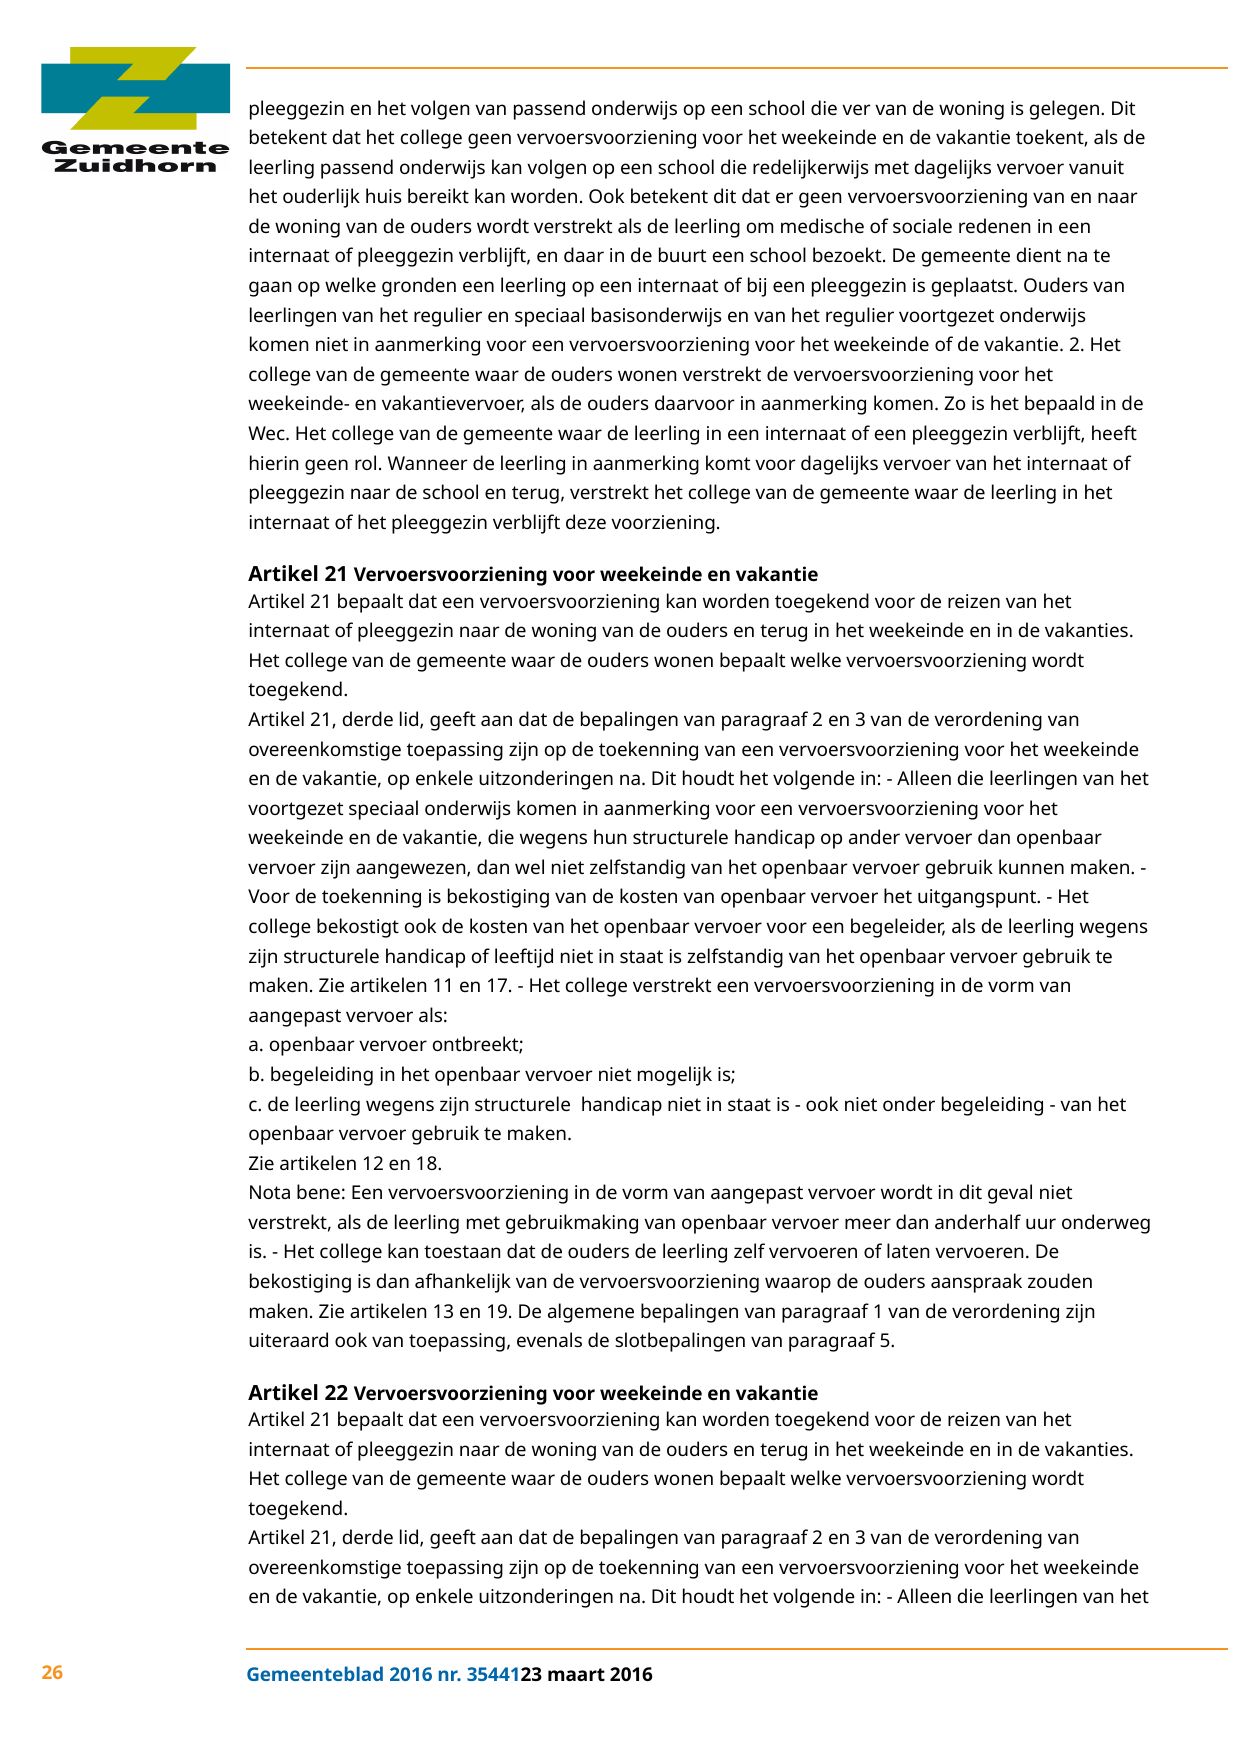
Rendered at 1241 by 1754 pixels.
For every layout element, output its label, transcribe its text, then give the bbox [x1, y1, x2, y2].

text Zie artikelen 12 en 18. [248, 1150, 1152, 1176]
text a. openbaar vervoer ontbreekt; [248, 1032, 1152, 1057]
text Artikel 21 Vervoersvoorziening voor weekeinde en vakantie [248, 559, 1152, 588]
text Artikel 21, derde lid, geeft aan dat de bepalingen van paragraaf 2 en 3 van de verordening van overeenkomstige toepassing zijn op de toekenning van een vervoersvoorziening voor het weekeinde en de vakantie, op enkele uitzonderingen na. Dit houdt het volgende in: - Alleen die leerlingen van het voortgezet speciaal onderwijs komen in aanmerking voor een vervoersvoorziening voor het weekeinde en de vakantie, die wegens hun structurele handicap op ander vervoer dan openbaar vervoer zijn aangewezen, dan wel niet zelfstandig van het openbaar vervoer gebruik kunnen maken. - Voor de toekenning is bekostiging van de kosten van openbaar vervoer het uitgangspunt. - Het college bekostigt ook de kosten van het openbaar vervoer voor een begeleider, als de leerling wegens zijn structurele handicap of leeftijd niet in staat is zelfstandig van het openbaar vervoer gebruik te maken. Zie artikelen 11 en 17. - Het college verstrekt een vervoersvoorziening in de vorm van aangepast vervoer als: [248, 706, 1152, 1028]
text Artikel 21, derde lid, geeft aan dat de bepalingen van paragraaf 2 en 3 van de verordening van overeenkomstige toepassing zijn op de toekenning van een vervoersvoorziening voor het weekeinde en de vakantie, op enkele uitzonderingen na. Dit houdt het volgende in: - Alleen die leerlingen van het [248, 1524, 1152, 1609]
text Nota bene: Een vervoersvoorziening in de vorm van aangepast vervoer wordt in dit geval niet verstrekt, als de leerling met gebruikmaking van openbaar vervoer meer dan anderhalf uur onderweg is. - Het college kan toestaan dat de ouders de leerling zelf vervoeren of laten vervoeren. De bekostiging is dan afhankelijk van de vervoersvoorziening waarop de ouders aanspraak zouden maken. Zie artikelen 13 en 19. De algemene bepalingen van paragraaf 1 van de verordening zijn uiteraard ook van toepassing, evenals de slotbepalingen van paragraaf 5. [248, 1179, 1152, 1353]
text pleeggezin en het volgen van passend onderwijs op een school die ver van de woning is gelegen. Dit betekent dat het college geen vervoersvoorziening voor het weekeinde en de vakantie toekent, als de leerling passend onderwijs kan volgen op een school die redelijkerwijs met dagelijks vervoer vanuit het ouderlijk huis bereikt kan worden. Ook betekent dit dat er geen vervoersvoorziening van en naar de woning van de ouders wordt verstrekt als de leerling om medische of sociale redenen in een internaat of pleeggezin verblijft, en daar in de buurt een school bezoekt. De gemeente dient na te gaan op welke gronden een leerling op een internaat of bij een pleeggezin is geplaatst. Ouders van leerlingen van het regulier en speciaal basisonderwijs en van het regulier voortgezet onderwijs komen niet in aanmerking voor een vervoersvoorziening voor het weekeinde of de vakantie. 2. Het college van de gemeente waar de ouders wonen verstrekt de vervoersvoorziening voor het weekeinde- en vakantievervoer, als de ouders daarvoor in aanmerking komen. Zo is het bepaald in de Wec. Het college van de gemeente waar de leerling in een internaat of een pleeggezin verblijft, heeft hierin geen rol. Wanneer de leerling in aanmerking komt voor dagelijks vervoer van het internaat of pleeggezin naar de school en terug, verstrekt het college van de gemeente waar de leerling in het internaat of het pleeggezin verblijft deze voorziening. [248, 95, 1152, 535]
text b. begeleiding in het openbaar vervoer niet mogelijk is; [248, 1061, 1152, 1087]
text Artikel 21 bepaalt dat een vervoersvoorziening kan worden toegekend voor de reizen van het internaat of pleeggezin naar de woning van de ouders en terug in het weekeinde en in de vakanties. Het college van de gemeente waar de ouders wonen bepaalt welke vervoersvoorziening wordt toegekend. [248, 1406, 1152, 1521]
picture [41, 47, 231, 172]
text Artikel 21 bepaalt dat een vervoersvoorziening kan worden toegekend voor de reizen van het internaat of pleeggezin naar de woning van de ouders en terug in het weekeinde en in de vakanties. Het college van de gemeente waar de ouders wonen bepaalt welke vervoersvoorziening wordt toegekend. [248, 588, 1152, 702]
text Artikel 22 Vervoersvoorziening voor weekeinde en vakantie [248, 1378, 1152, 1406]
text c. de leerling wegens zijn structurele handicap niet in staat is - ook niet onder begeleiding - van het openbaar vervoer gebruik te maken. [248, 1091, 1152, 1146]
